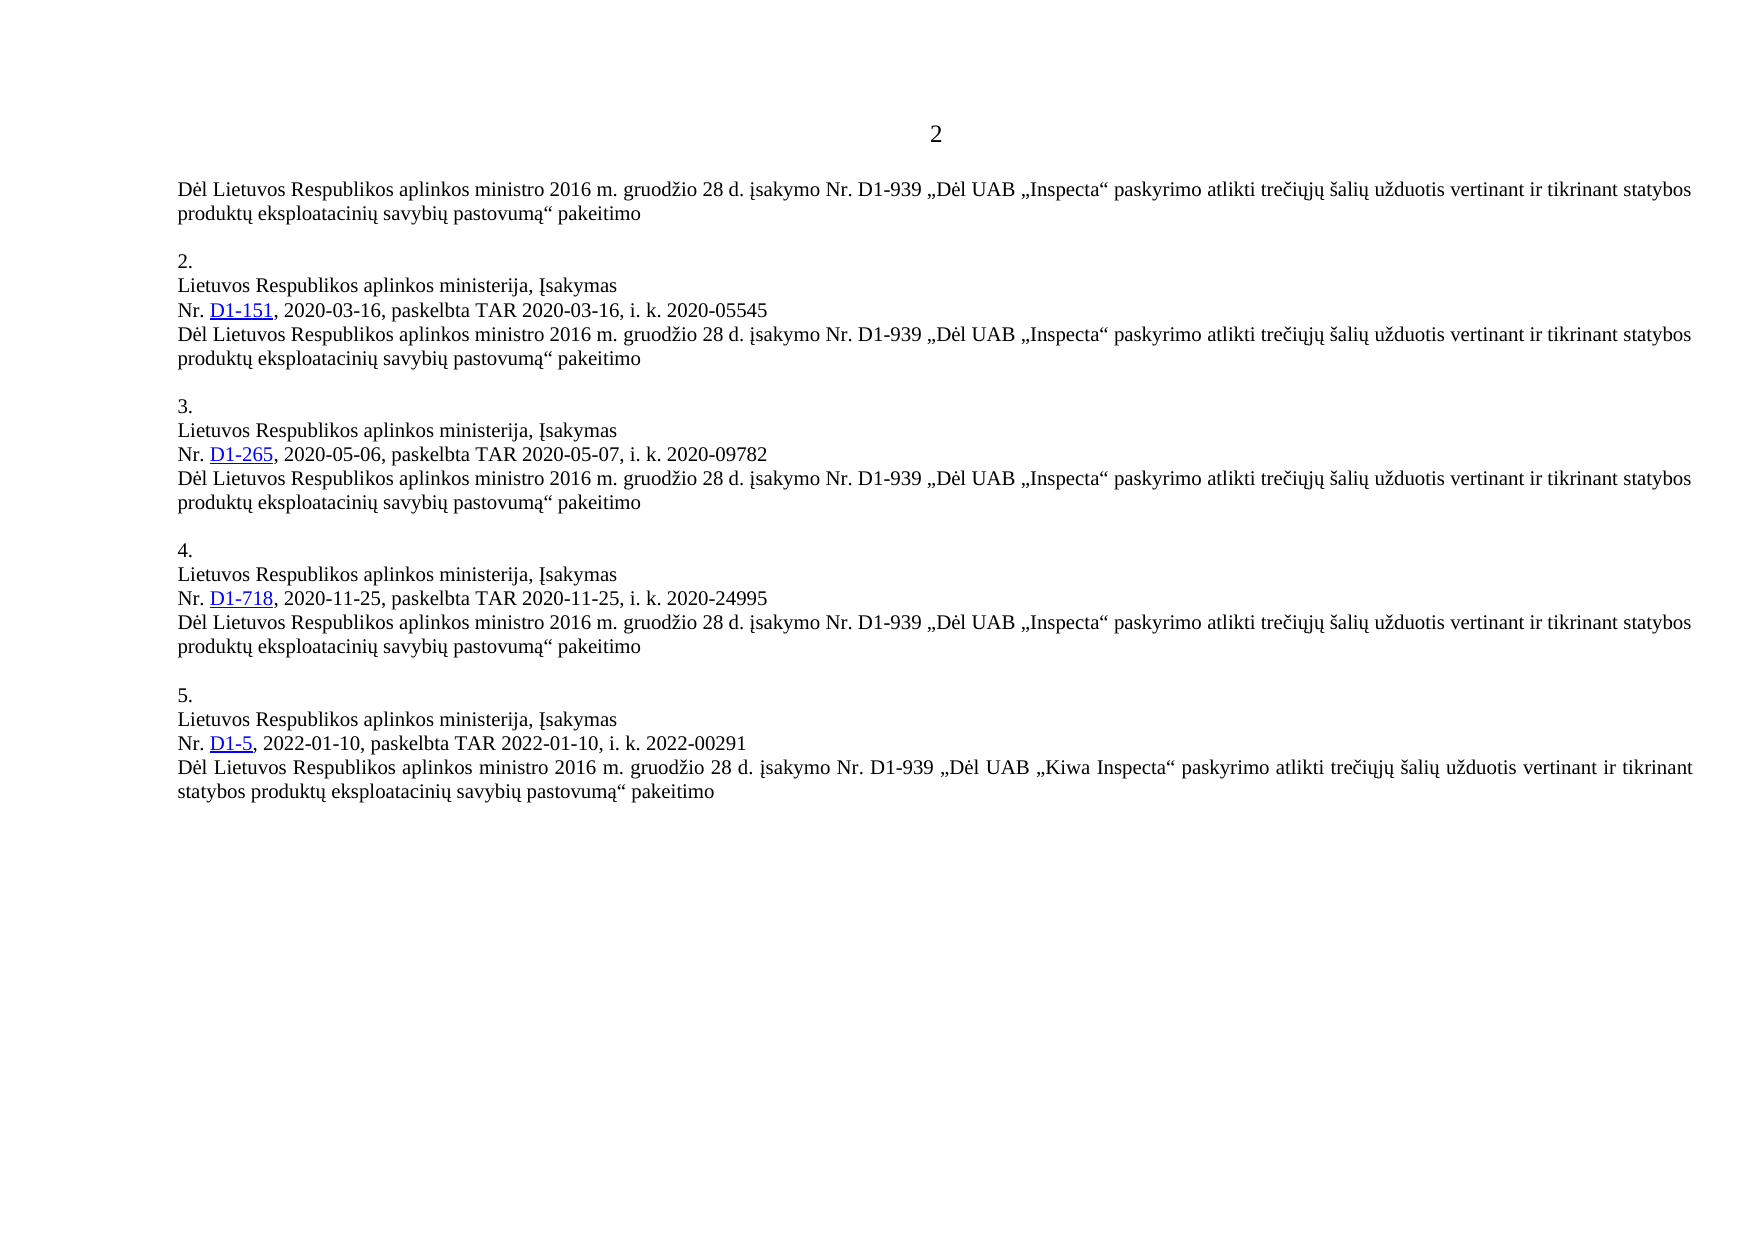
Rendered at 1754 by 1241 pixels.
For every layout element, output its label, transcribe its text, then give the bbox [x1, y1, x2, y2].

text Dėl Lietuvos Respublikos aplinkos ministro 2016 m. gruodžio 28 d. įsakymo Nr. D1-939 „Dėl UAB „Inspecta“ paskyrimo atlikti trečiųjų šalių užduotis vertinant ir tikrinant statybos produktų eksploatacinių savybių pastovumą“ pakeitimo [177, 466, 1695, 514]
text Nr. D1-265, 2020-05-06, paskelbta TAR 2020-05-07, i. k. 2020-09782 [177, 442, 1695, 466]
text Dėl Lietuvos Respublikos aplinkos ministro 2016 m. gruodžio 28 d. įsakymo Nr. D1-939 „Dėl UAB „Inspecta“ paskyrimo atlikti trečiųjų šalių užduotis vertinant ir tikrinant statybos produktų eksploatacinių savybių pastovumą“ pakeitimo [177, 322, 1695, 370]
text 4. [177, 538, 1695, 562]
text Nr. D1-5, 2022-01-10, paskelbta TAR 2022-01-10, i. k. 2022-00291 [177, 731, 1695, 755]
text Lietuvos Respublikos aplinkos ministerija, Įsakymas [177, 418, 1695, 442]
text Lietuvos Respublikos aplinkos ministerija, Įsakymas [177, 562, 1695, 586]
text Nr. D1-151, 2020-03-16, paskelbta TAR 2020-03-16, i. k. 2020-05545 [177, 297, 1695, 322]
text Lietuvos Respublikos aplinkos ministerija, Įsakymas [177, 707, 1695, 731]
text 5. [177, 682, 1695, 707]
text 3. [177, 394, 1695, 418]
text Dėl Lietuvos Respublikos aplinkos ministro 2016 m. gruodžio 28 d. įsakymo Nr. D1-939 „Dėl UAB „Kiwa Inspecta“ paskyrimo atlikti trečiųjų šalių užduotis vertinant ir tikrinant statybos produktų eksploatacinių savybių pastovumą“ pakeitimo [177, 755, 1695, 803]
text Dėl Lietuvos Respublikos aplinkos ministro 2016 m. gruodžio 28 d. įsakymo Nr. D1-939 „Dėl UAB „Inspecta“ paskyrimo atlikti trečiųjų šalių užduotis vertinant ir tikrinant statybos produktų eksploatacinių savybių pastovumą“ pakeitimo [177, 177, 1695, 225]
text Dėl Lietuvos Respublikos aplinkos ministro 2016 m. gruodžio 28 d. įsakymo Nr. D1-939 „Dėl UAB „Inspecta“ paskyrimo atlikti trečiųjų šalių užduotis vertinant ir tikrinant statybos produktų eksploatacinių savybių pastovumą“ pakeitimo [177, 610, 1695, 658]
text Lietuvos Respublikos aplinkos ministerija, Įsakymas [177, 273, 1695, 297]
text 2. [177, 249, 1695, 273]
text Nr. D1-718, 2020-11-25, paskelbta TAR 2020-11-25, i. k. 2020-24995 [177, 586, 1695, 610]
